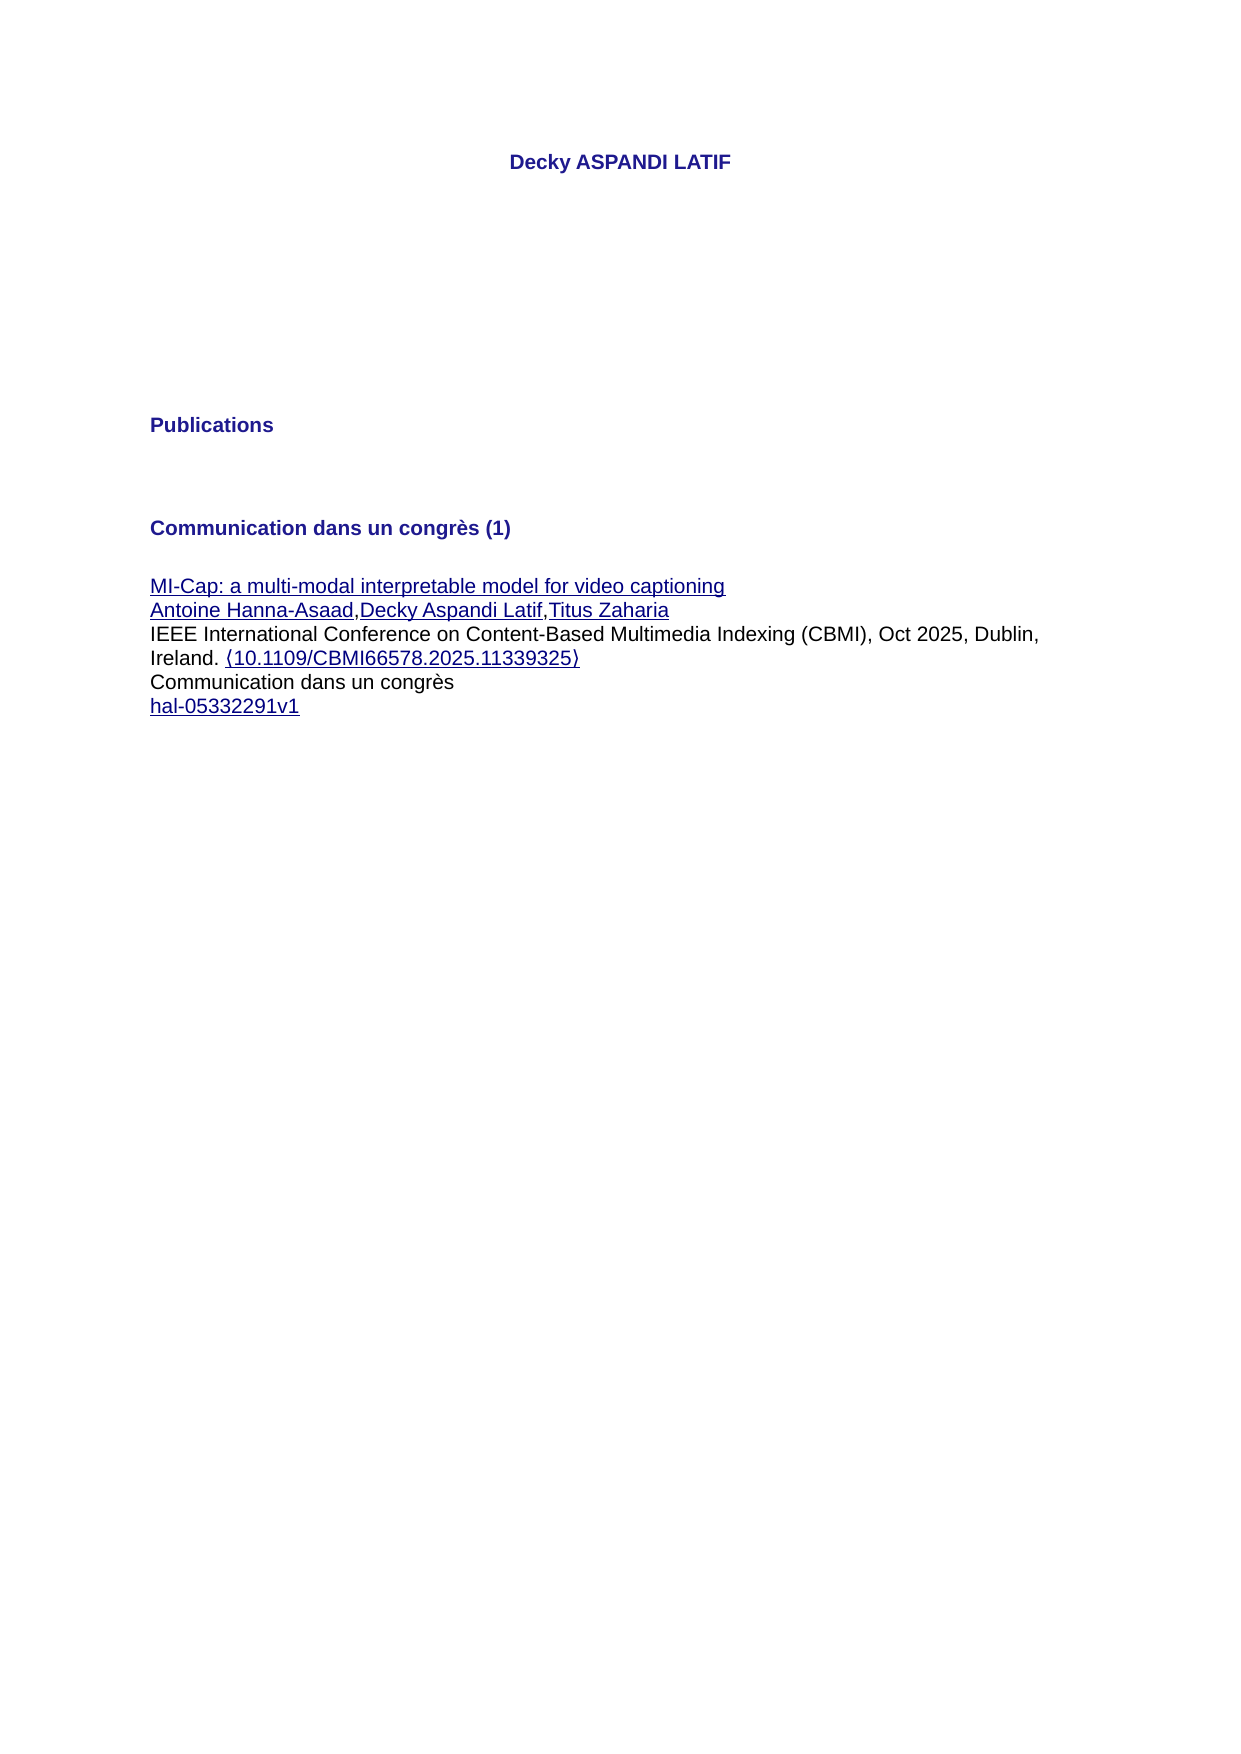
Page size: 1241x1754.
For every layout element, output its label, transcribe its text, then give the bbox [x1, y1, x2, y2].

subtitle Decky ASPANDI LATIF [150, 150, 1090, 174]
subtitle Communication dans un congrès (1) [150, 516, 1090, 539]
subtitle Publications [150, 412, 1090, 436]
table_header MI-Cap: a multi-modal interpretable model for video captioning Antoine Hanna-Asaad,Decky Aspandi Latif,Titus Zaharia IEEE International Conference on Content-Based Multimedia Indexing (CBMI), Oct 2025, Dublin, Ireland. ⟨10.1109/CBMI66578.2025.11339325⟩ Communication dans un congrès hal-05332291v1 [150, 574, 1090, 718]
